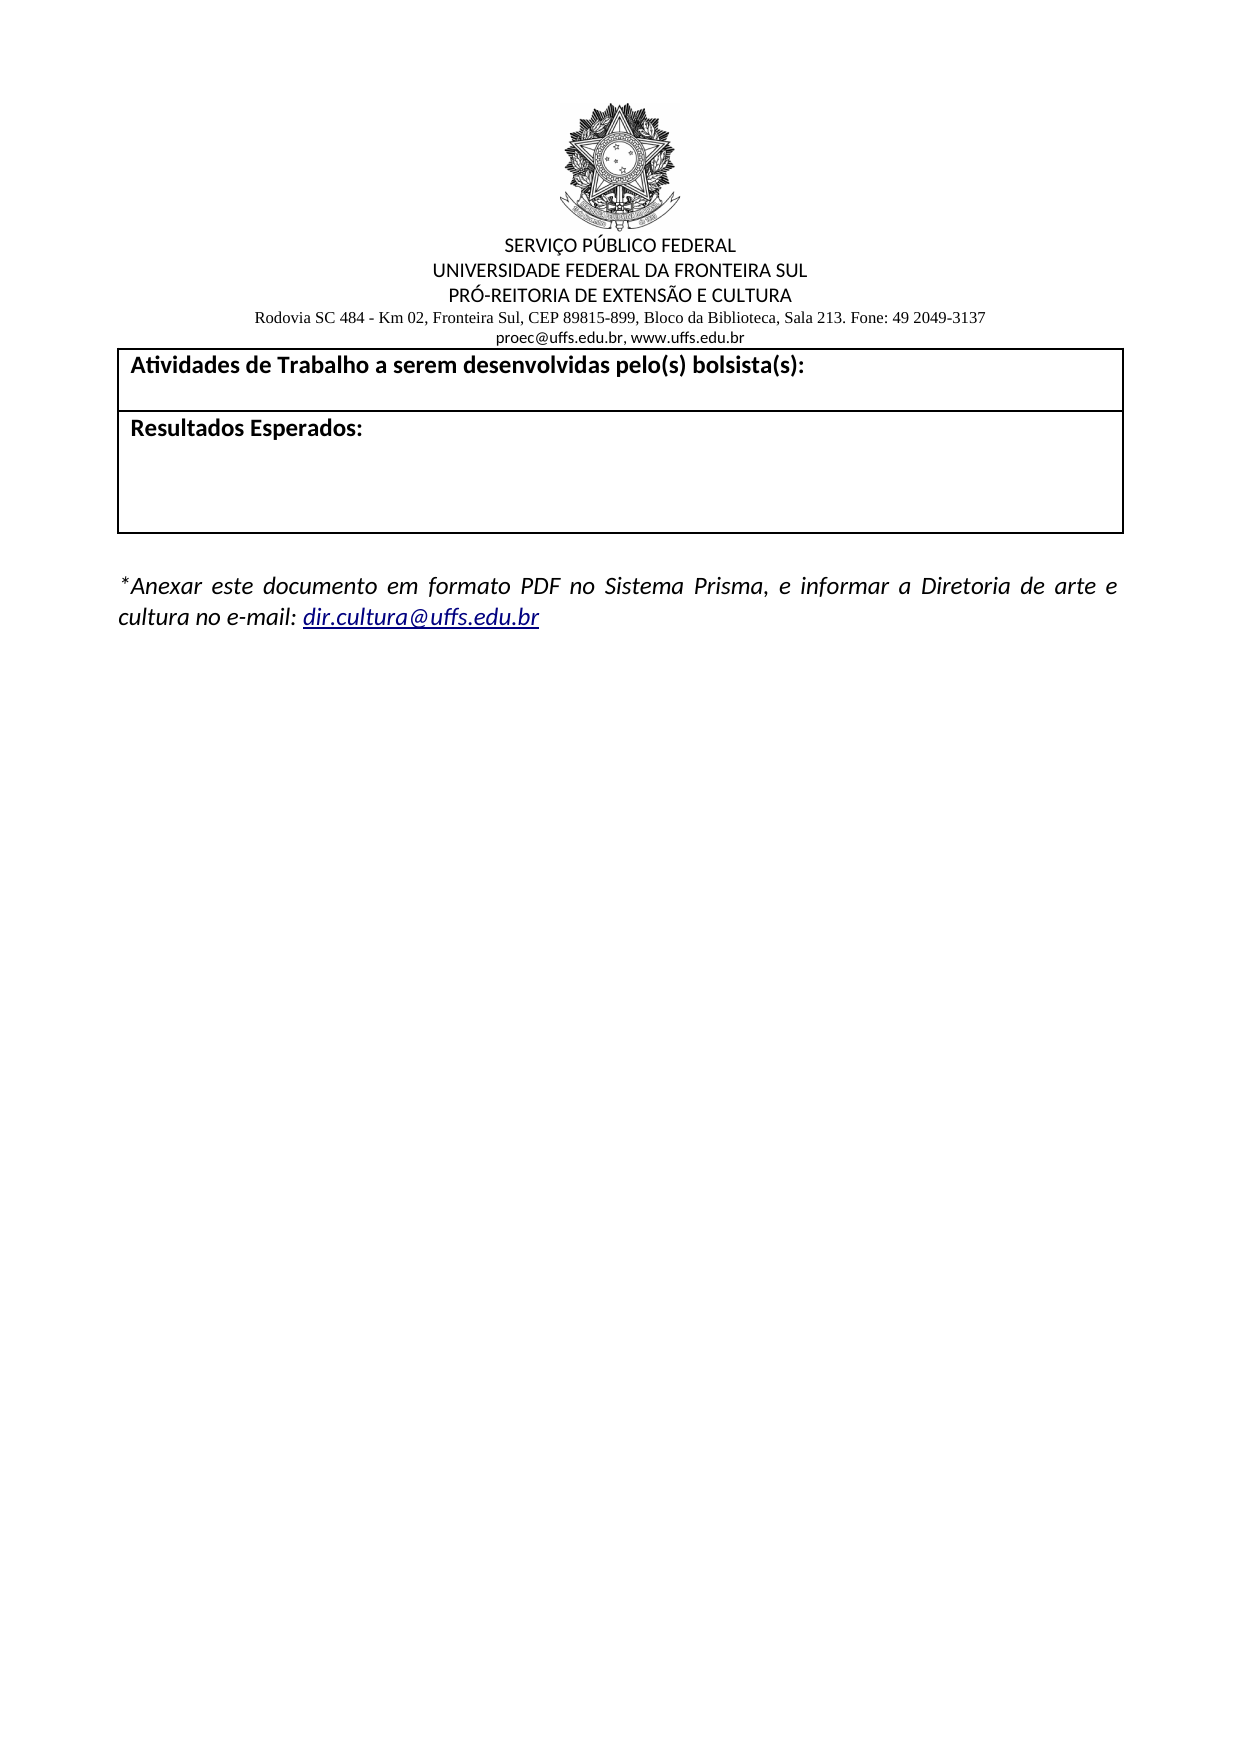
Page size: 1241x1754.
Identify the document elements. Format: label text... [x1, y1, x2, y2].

table_cell Atividades de Trabalho a serem desenvolvidas pelo(s) bolsista(s): [119, 350, 1122, 410]
text *Anexar este documento em formato PDF no Sistema Prisma, e informar a Diretoria de arte e cultura no e-mail: dir.cultura@uffs.edu.br [118, 570, 1122, 631]
table_cell Resultados Esperados: [119, 412, 1122, 532]
